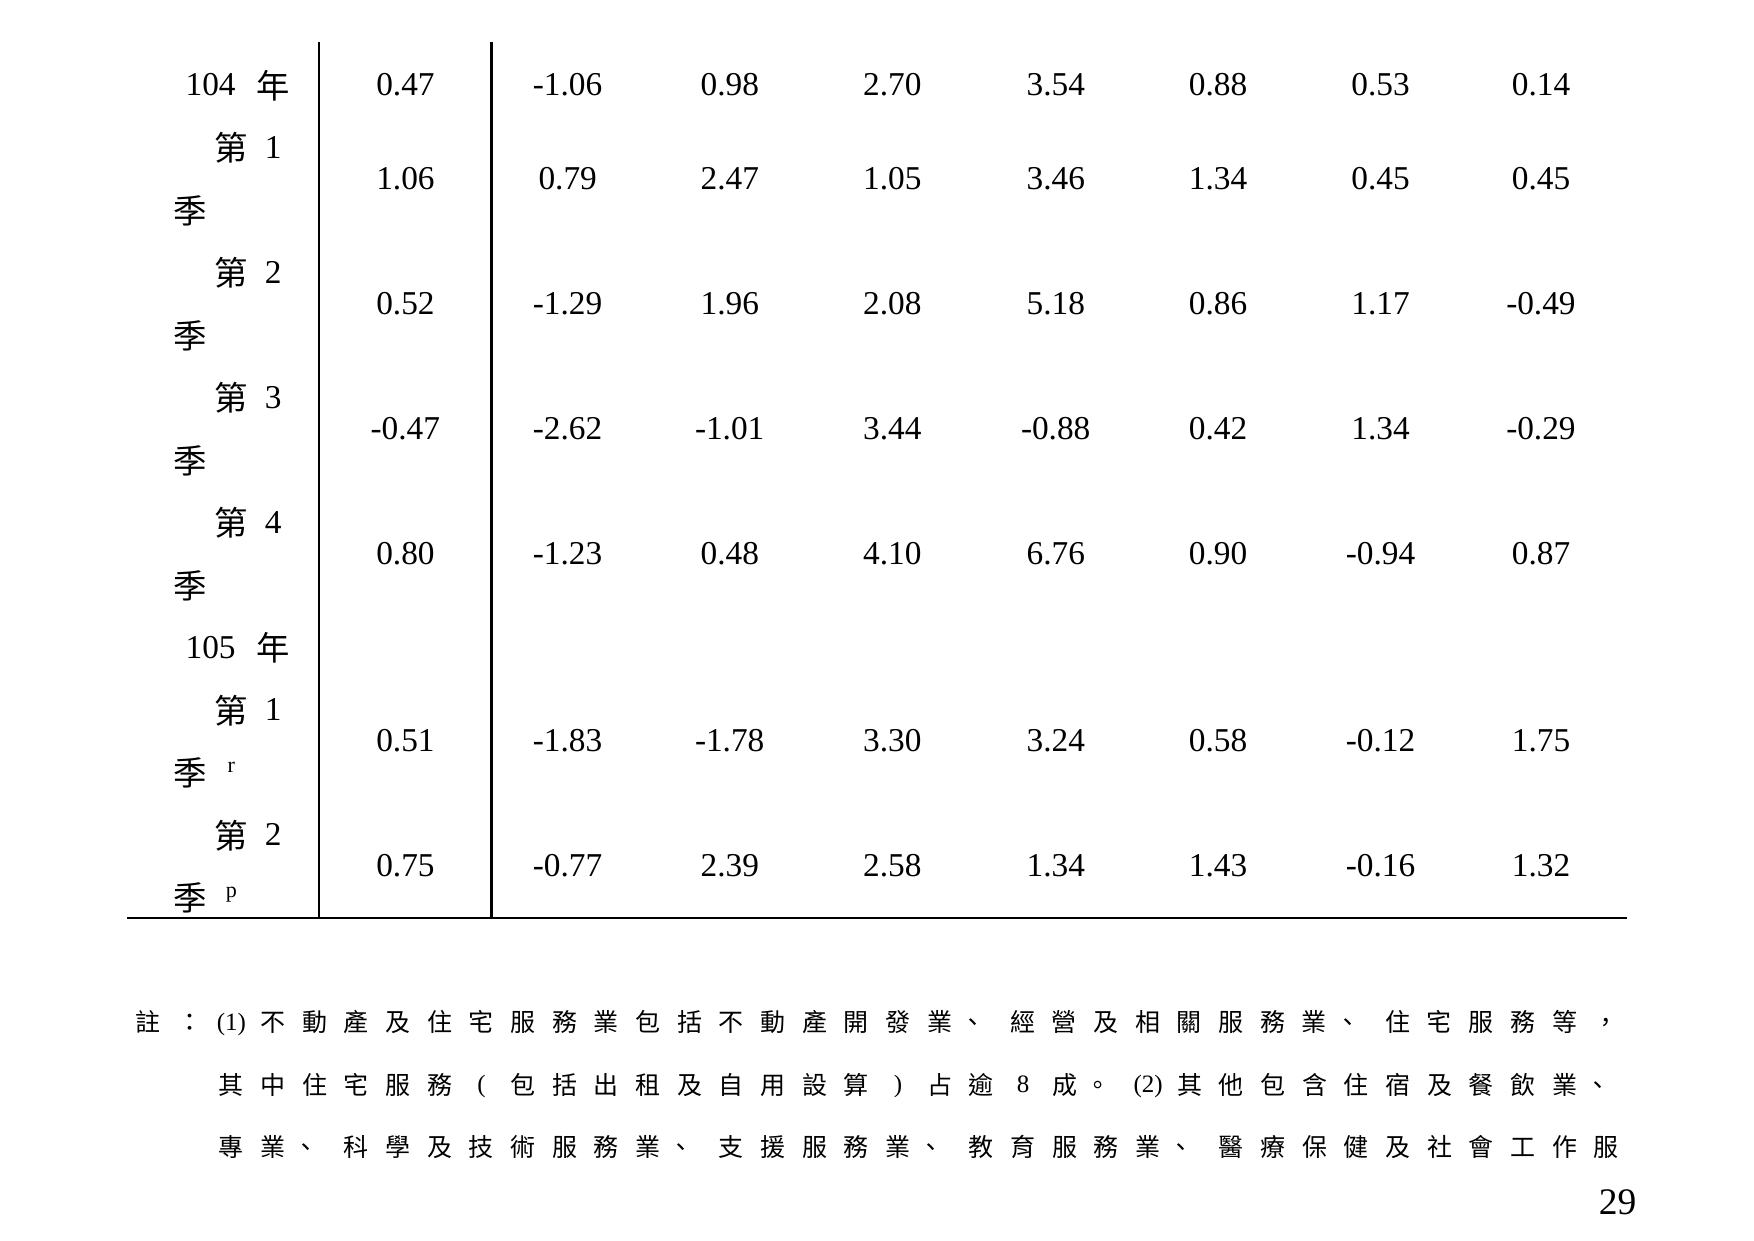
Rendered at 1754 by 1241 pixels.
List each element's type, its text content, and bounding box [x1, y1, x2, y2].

table_cell 0.42 [1142, 354, 1304, 479]
table_cell -0.94 [1304, 479, 1466, 604]
table_cell 0.98 [654, 42, 816, 104]
table_cell 1.34 [978, 792, 1142, 917]
table_cell -1.23 [493, 479, 654, 604]
table_cell 第3季 [127, 354, 318, 479]
table_cell 0.58 [1142, 667, 1304, 792]
table_cell [1142, 604, 1304, 667]
table_cell 第4季 [127, 479, 318, 604]
table_cell [493, 604, 654, 667]
table_cell 2.47 [654, 104, 816, 229]
table_cell -1.06 [493, 42, 654, 104]
table_cell 0.75 [320, 792, 490, 917]
table_cell 1.96 [654, 229, 816, 354]
table_cell [320, 604, 490, 667]
table_cell 0.51 [320, 667, 490, 792]
table_cell [816, 604, 978, 667]
table_cell 0.45 [1466, 104, 1627, 229]
table_cell 4.10 [816, 479, 978, 604]
table_cell 0.79 [493, 104, 654, 229]
table_cell -0.12 [1304, 667, 1466, 792]
table_cell 0.80 [320, 479, 490, 604]
table_cell -0.77 [493, 792, 654, 917]
table_cell -0.88 [978, 354, 1142, 479]
table_cell -2.62 [493, 354, 654, 479]
table_cell 3.24 [978, 667, 1142, 792]
table_cell 1.34 [1304, 354, 1466, 479]
table_cell 3.54 [978, 42, 1142, 104]
table_cell 0.47 [320, 42, 490, 104]
table_cell 0.14 [1466, 42, 1627, 104]
text 註：(1)不動產及住宅服務業包括不動產開發業、經營及相關服務業、住宅服務等，其中住宅服務(包括出租及自用設算)占逾8成。(2)其他包含住宿及餐飲業、專業、科學及技術服務業、支援服務業、教育服務業、醫療保健及社會工作服 [127, 979, 1627, 1167]
table_cell 2.58 [816, 792, 978, 917]
table_cell 0.86 [1142, 229, 1304, 354]
table_cell 0.87 [1466, 479, 1627, 604]
table_cell 0.88 [1142, 42, 1304, 104]
table_cell 105年 [127, 604, 318, 667]
table_cell 1.17 [1304, 229, 1466, 354]
table_cell 5.18 [978, 229, 1142, 354]
table_cell 0.53 [1304, 42, 1466, 104]
table_cell 第2季p [127, 792, 318, 917]
table_cell 2.08 [816, 229, 978, 354]
table_cell [978, 604, 1142, 667]
table_cell 1.05 [816, 104, 978, 229]
table_cell 3.44 [816, 354, 978, 479]
table_cell -0.47 [320, 354, 490, 479]
table_cell 104年 [127, 42, 318, 104]
table_cell 0.52 [320, 229, 490, 354]
table_cell 6.76 [978, 479, 1142, 604]
table_cell 3.30 [816, 667, 978, 792]
table_cell 0.90 [1142, 479, 1304, 604]
table_cell 第1季 [127, 104, 318, 229]
table_cell 0.45 [1304, 104, 1466, 229]
table_cell 1.32 [1466, 792, 1627, 917]
table_cell [1466, 604, 1627, 667]
table_cell 2.39 [654, 792, 816, 917]
table_cell 第1季r [127, 667, 318, 792]
table_cell [654, 604, 816, 667]
table_cell -0.49 [1466, 229, 1627, 354]
table_cell -1.01 [654, 354, 816, 479]
table_cell 2.70 [816, 42, 978, 104]
table_cell 1.75 [1466, 667, 1627, 792]
table_cell 3.46 [978, 104, 1142, 229]
table_cell 0.48 [654, 479, 816, 604]
table_cell 第2季 [127, 229, 318, 354]
table_cell -1.29 [493, 229, 654, 354]
table_cell 1.34 [1142, 104, 1304, 229]
table_cell 1.06 [320, 104, 490, 229]
table_cell -1.78 [654, 667, 816, 792]
table_cell -1.83 [493, 667, 654, 792]
table_cell [1304, 604, 1466, 667]
table_cell 1.43 [1142, 792, 1304, 917]
table_cell -0.16 [1304, 792, 1466, 917]
table_cell -0.29 [1466, 354, 1627, 479]
